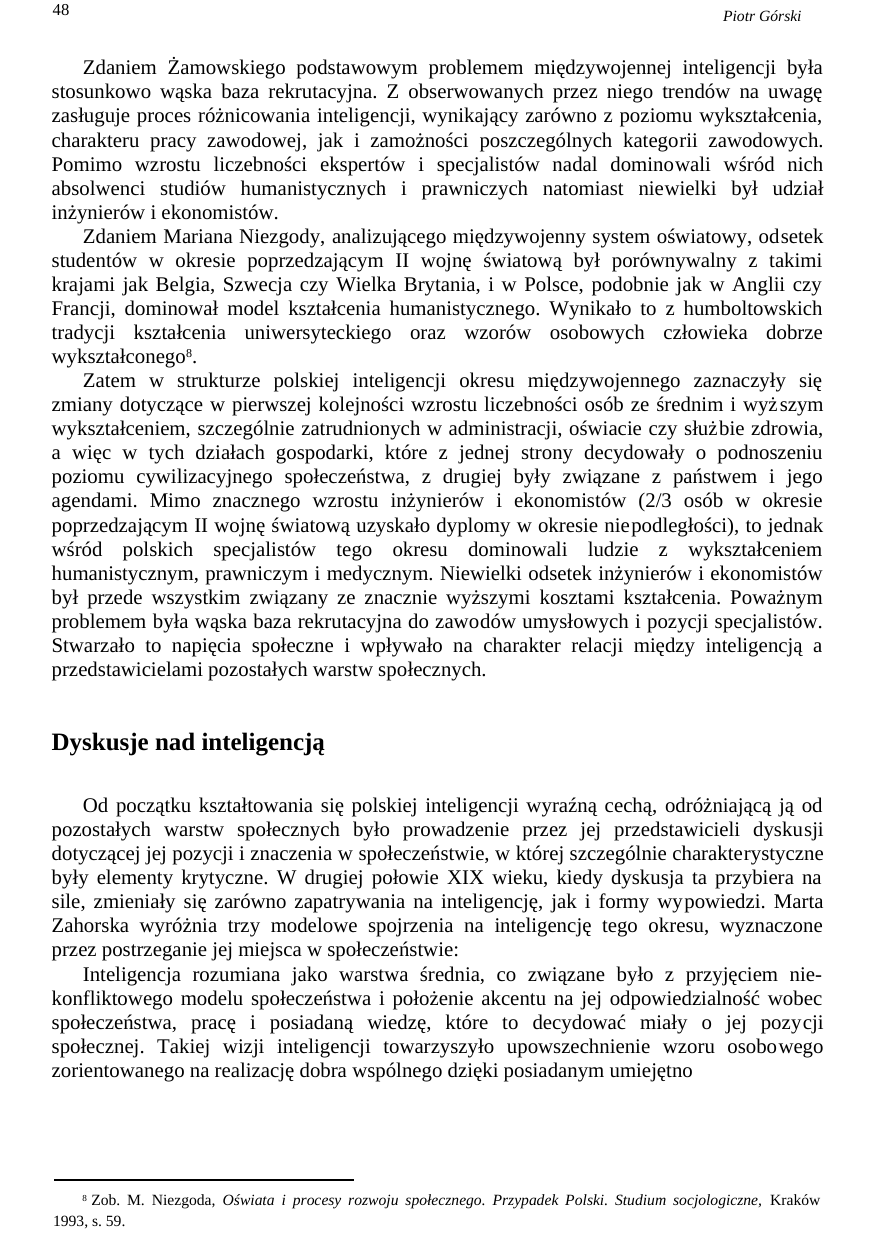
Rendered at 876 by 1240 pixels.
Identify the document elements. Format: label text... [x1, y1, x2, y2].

text Piotr Górski [723, 6, 822, 24]
text Zdaniem Żamowskiego podstawowym problemem międzywojennej inteligencji była stosunkowo wąska baza rekrutacyjna. Z obserwowanych przez niego trendów na uwagę zasługuje proces różnicowania inteligencji, wynikający zarówno z poziomu wykształcenia, charakteru pracy zawodowej, jak i zamożności poszczególnych katego­rii zawodowych. Pomimo wzrostu liczebności ekspertów i specjalistów nadal domino­wali wśród nich absolwenci studiów humanistycznych i prawniczych natomiast nie­wielki był udział inżynierów i ekonomistów. [51, 55, 823, 224]
text Inteligencja rozumiana jako warstwa średnia, co związane było z przyjęciem nie- konfliktowego modelu społeczeństwa i położenie akcentu na jej odpowiedzialność wobec społeczeństwa, pracę i posiadaną wiedzę, które to decydować miały o jej pozy­cji społecznej. Takiej wizji inteligencji towarzyszyło upowszechnienie wzoru osobo­wego zorientowanego na realizację dobra wspólnego dzięki posiadanym umiejętno­ [51, 961, 823, 1082]
text 48 [52, 0, 76, 19]
text Zdaniem Mariana Niezgody, analizującego międzywojenny system oświatowy, od­setek studentów w okresie poprzedzającym II wojnę światową był porównywalny z takimi krajami jak Belgia, Szwecja czy Wielka Brytania, i w Polsce, podobnie jak w Anglii czy Francji, dominował model kształcenia humanistycznego. Wynikało to z humboltowskich tradycji kształcenia uniwersyteckiego oraz wzorów osobowych człowieka dobrze wykształconego8. [51, 224, 823, 368]
subtitle Dyskusje nad inteligencją [51, 727, 823, 756]
text Od początku kształtowania się polskiej inteligencji wyraźną cechą, odróżniającą ją od pozostałych warstw społecznych było prowadzenie przez jej przedstawicieli dysku­sji dotyczącej jej pozycji i znaczenia w społeczeństwie, w której szczególnie charakte­rystyczne były elementy krytyczne. W drugiej połowie XIX wieku, kiedy dyskusja ta przybiera na sile, zmieniały się zarówno zapatrywania na inteligencję, jak i formy wy­powiedzi. Marta Zahorska wyróżnia trzy modelowe spojrzenia na inteligencję tego okresu, wyznaczone przez postrzeganie jej miejsca w społeczeństwie: [51, 793, 823, 961]
text 8 Zob. M. Niezgoda, Oświata i procesy rozwoju społecznego. Przypadek Polski. Studium socjologiczne, Kraków 1993, s. 59. [53, 1191, 820, 1229]
text Zatem w strukturze polskiej inteligencji okresu międzywojennego zaznaczyły się zmiany dotyczące w pierwszej kolejności wzrostu liczebności osób ze średnim i wyż­szym wykształceniem, szczególnie zatrudnionych w administracji, oświacie czy służ­bie zdrowia, a więc w tych działach gospodarki, które z jednej strony decydowały o podnoszeniu poziomu cywilizacyjnego społeczeństwa, z drugiej były związane z państwem i jego agendami. Mimo znacznego wzrostu inżynierów i ekonomistów (2/3 osób w okresie poprzedzającym II wojnę światową uzyskało dyplomy w okresie nie­podległości), to jednak wśród polskich specjalistów tego okresu dominowali ludzie z wykształceniem humanistycznym, prawniczym i medycznym. Niewielki odsetek inżynierów i ekonomistów był przede wszystkim związany ze znacznie wyższymi kosztami kształcenia. Poważnym problemem była wąska baza rekrutacyjna do zawo­dów umysłowych i pozycji specjalistów. Stwarzało to napięcia społeczne i wpływało na charakter relacji między inteligencją a przedstawicielami pozostałych warstw spo­łecznych. [51, 368, 823, 681]
